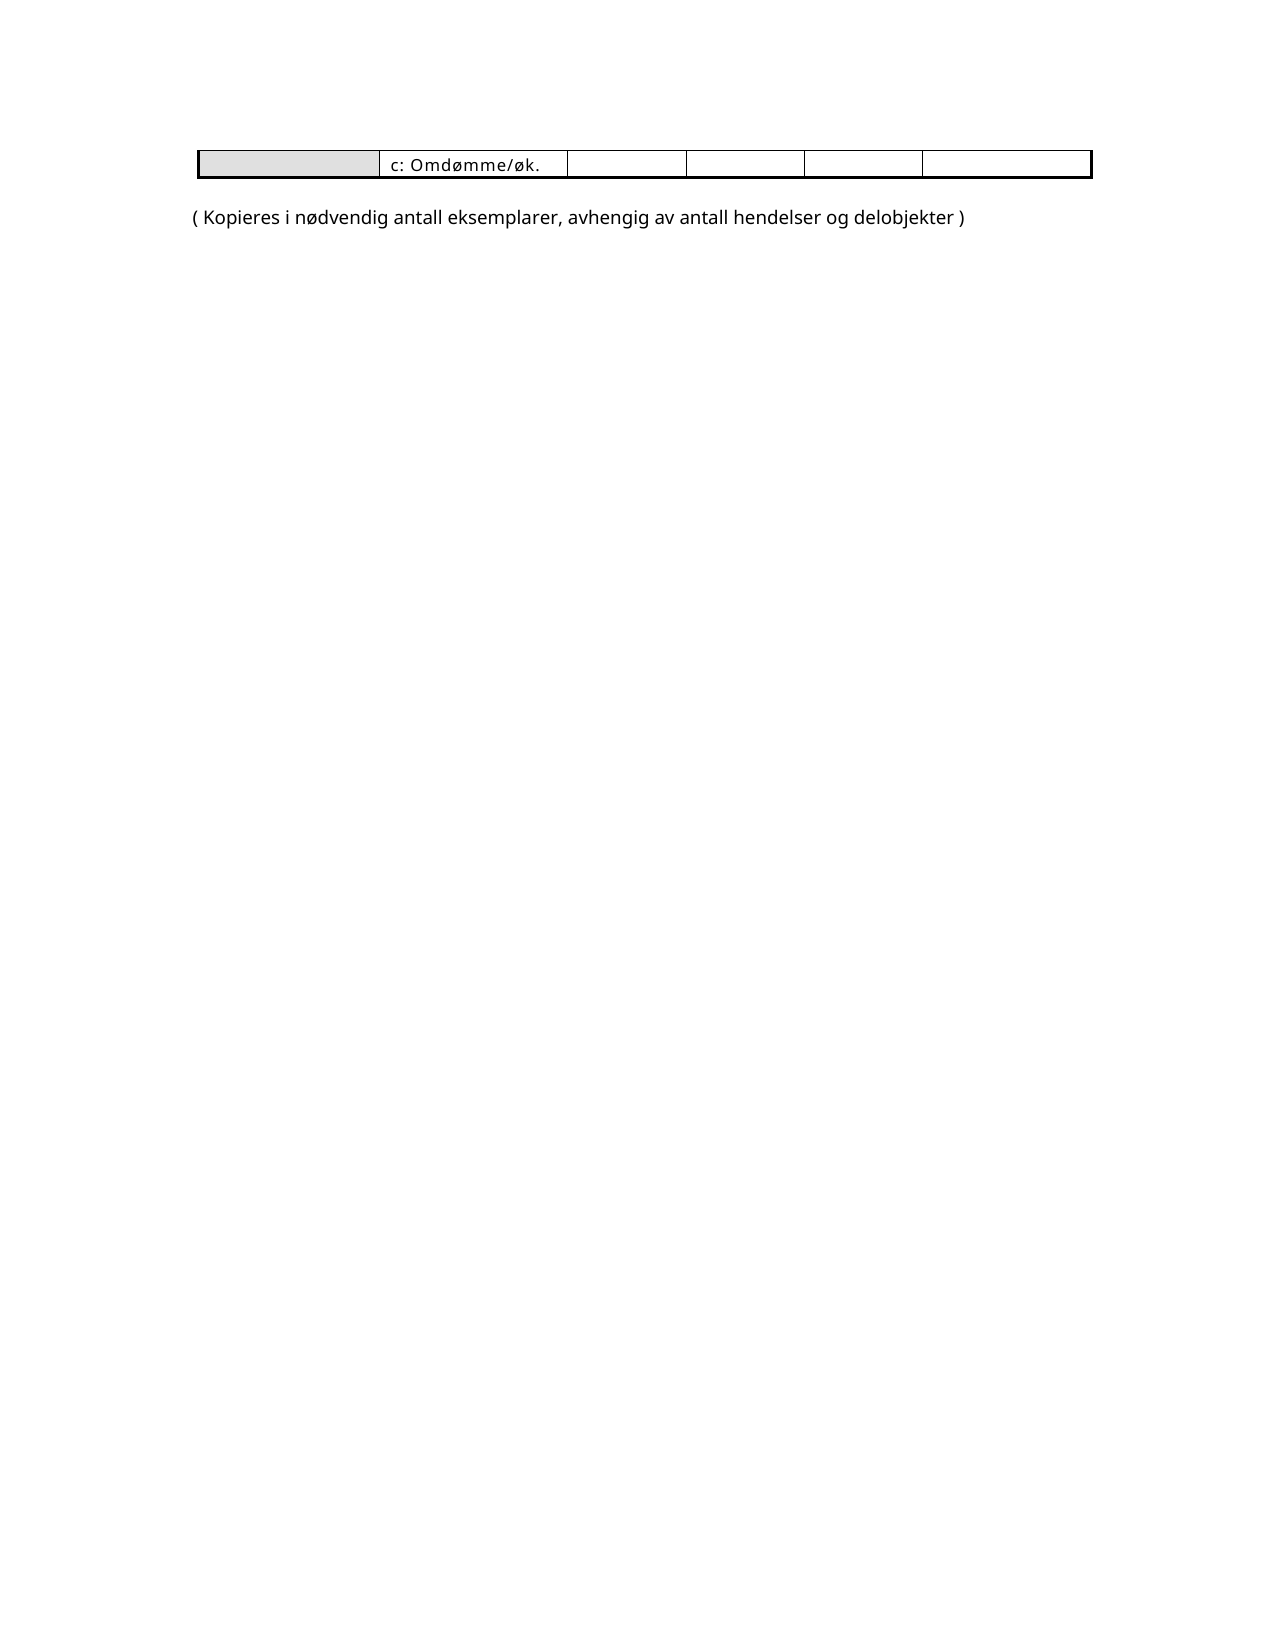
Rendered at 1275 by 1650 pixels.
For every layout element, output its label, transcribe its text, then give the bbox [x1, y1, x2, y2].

table_cell [568, 151, 686, 176]
table_cell [200, 151, 379, 176]
text ( Kopieres i nødvendig antall eksemplarer, avhengig av antall hendelser og delobjekter ) [187, 179, 1087, 230]
table_cell [687, 151, 804, 176]
table_cell [805, 151, 922, 176]
table_cell [923, 151, 1090, 176]
table_cell c: Omdømme/øk. [380, 151, 567, 176]
